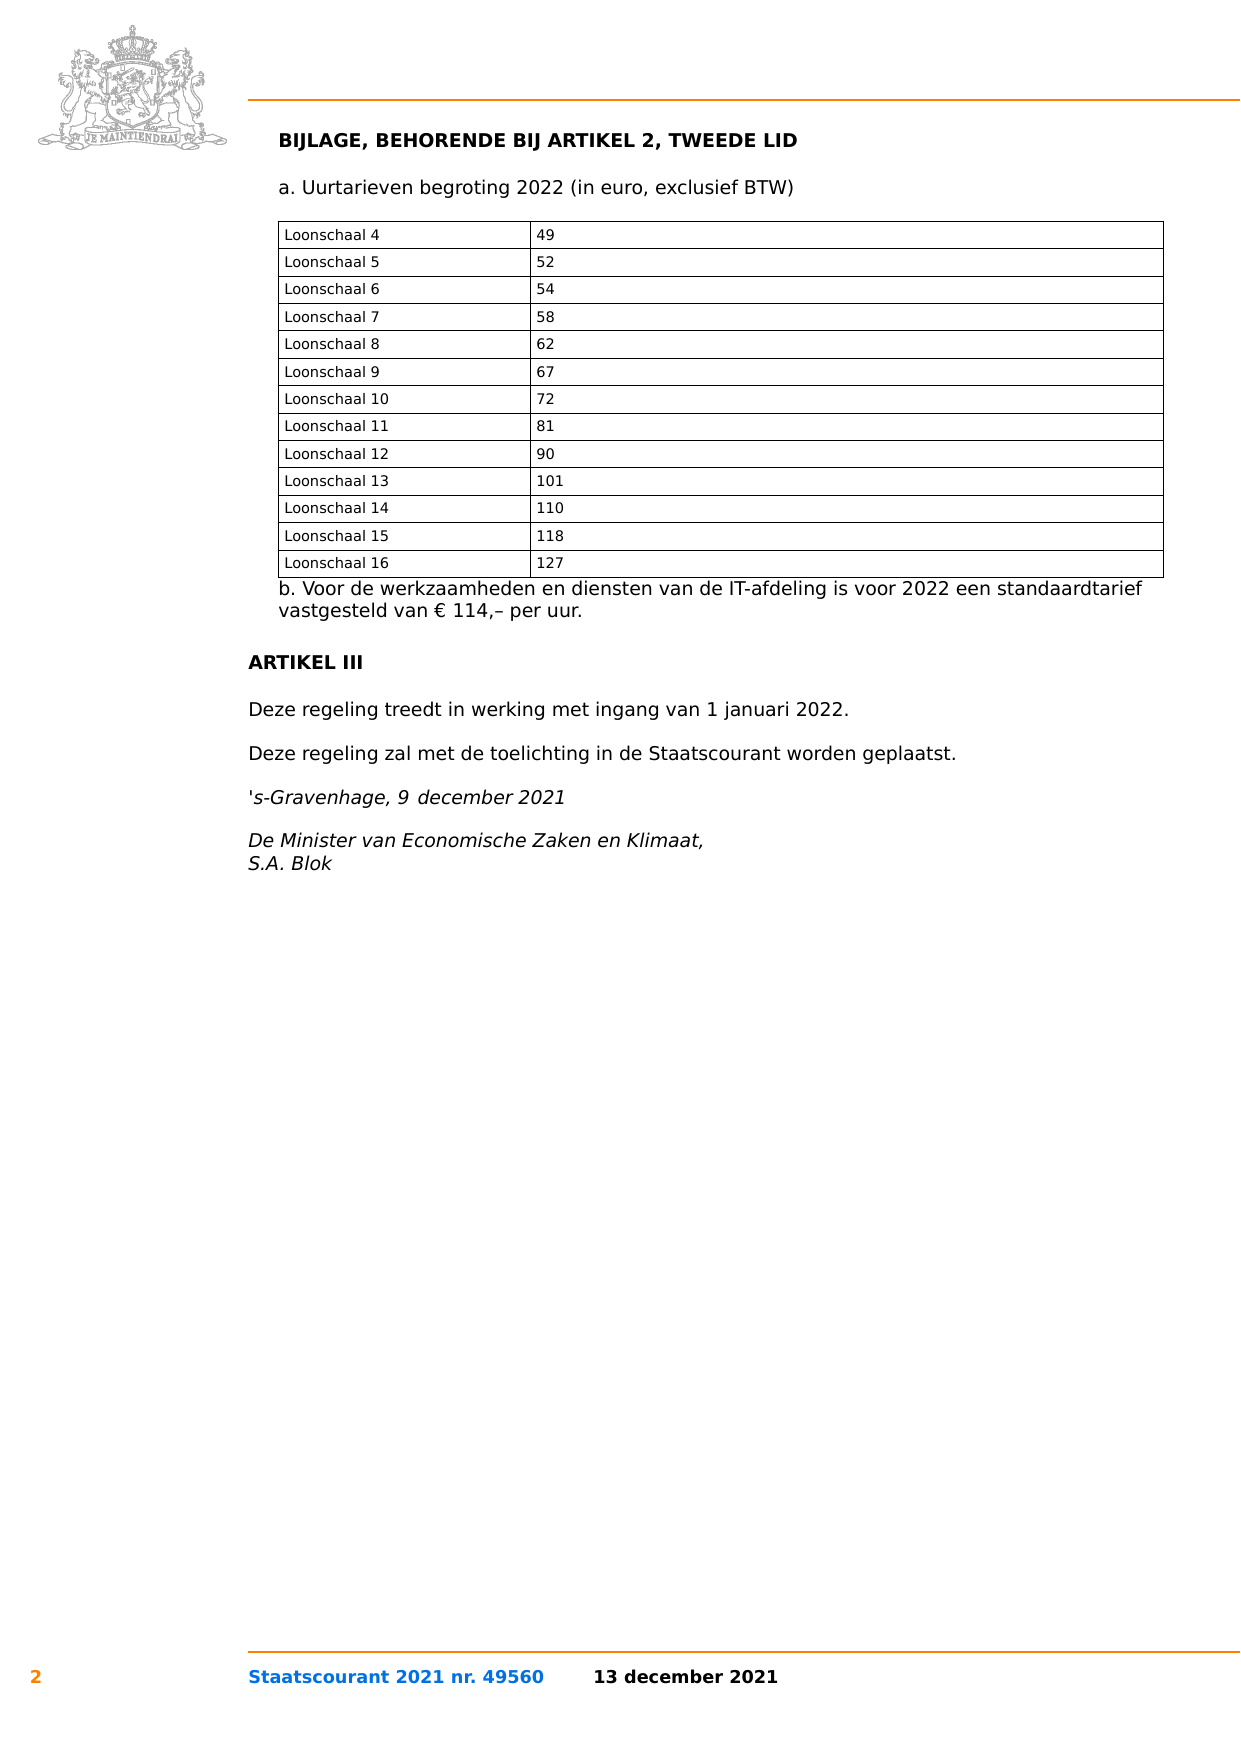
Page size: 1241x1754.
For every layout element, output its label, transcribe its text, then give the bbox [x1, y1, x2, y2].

table_cell 58 [531, 304, 1163, 330]
text a. Uurtarieven begroting 2022 (in euro, exclusief BTW) [278, 177, 1163, 199]
table_cell 110 [531, 496, 1163, 522]
table_cell 81 [531, 414, 1163, 440]
table_cell Loonschaal 7 [279, 304, 530, 330]
table_header Loonschaal 4 [279, 222, 530, 248]
table_cell 52 [531, 249, 1163, 276]
picture [38, 25, 227, 150]
table_cell Loonschaal 15 [279, 523, 530, 549]
table_cell Loonschaal 10 [279, 386, 530, 412]
table_cell 54 [531, 277, 1163, 303]
text Deze regeling treedt in werking met ingang van 1 januari 2022. [248, 699, 1163, 721]
table_cell Loonschaal 16 [279, 551, 530, 577]
table_cell 118 [531, 523, 1163, 549]
table_cell Loonschaal 6 [279, 277, 530, 303]
table_cell 101 [531, 468, 1163, 495]
text 's-Gravenhage, 9 december 2021 [248, 787, 1163, 808]
table_cell Loonschaal 13 [279, 468, 530, 495]
table_cell Loonschaal 12 [279, 441, 530, 467]
text b. Voor de werkzaamheden en diensten van de IT-afdeling is voor 2022 een standaardtarief vastgesteld van € 114,– per uur. [278, 578, 1163, 622]
table_cell 127 [531, 551, 1163, 577]
table_cell Loonschaal 8 [279, 331, 530, 358]
subtitle ARTIKEL III [248, 652, 1163, 674]
table_cell Loonschaal 14 [279, 496, 530, 522]
text De Minister van Economische Zaken en Klimaat, S.A. Blok [248, 830, 1163, 874]
table_header 49 [531, 222, 1163, 248]
text Deze regeling zal met de toelichting in de Staatscourant worden geplaatst. [248, 743, 1163, 765]
table_cell Loonschaal 5 [279, 249, 530, 276]
table_cell 67 [531, 359, 1163, 385]
table_cell 90 [531, 441, 1163, 467]
table_cell Loonschaal 9 [279, 359, 530, 385]
table_cell Loonschaal 11 [279, 414, 530, 440]
table_cell 62 [531, 331, 1163, 358]
subtitle BIJLAGE, BEHORENDE BIJ ARTIKEL 2, TWEEDE LID [278, 130, 1163, 152]
table_cell 72 [531, 386, 1163, 412]
